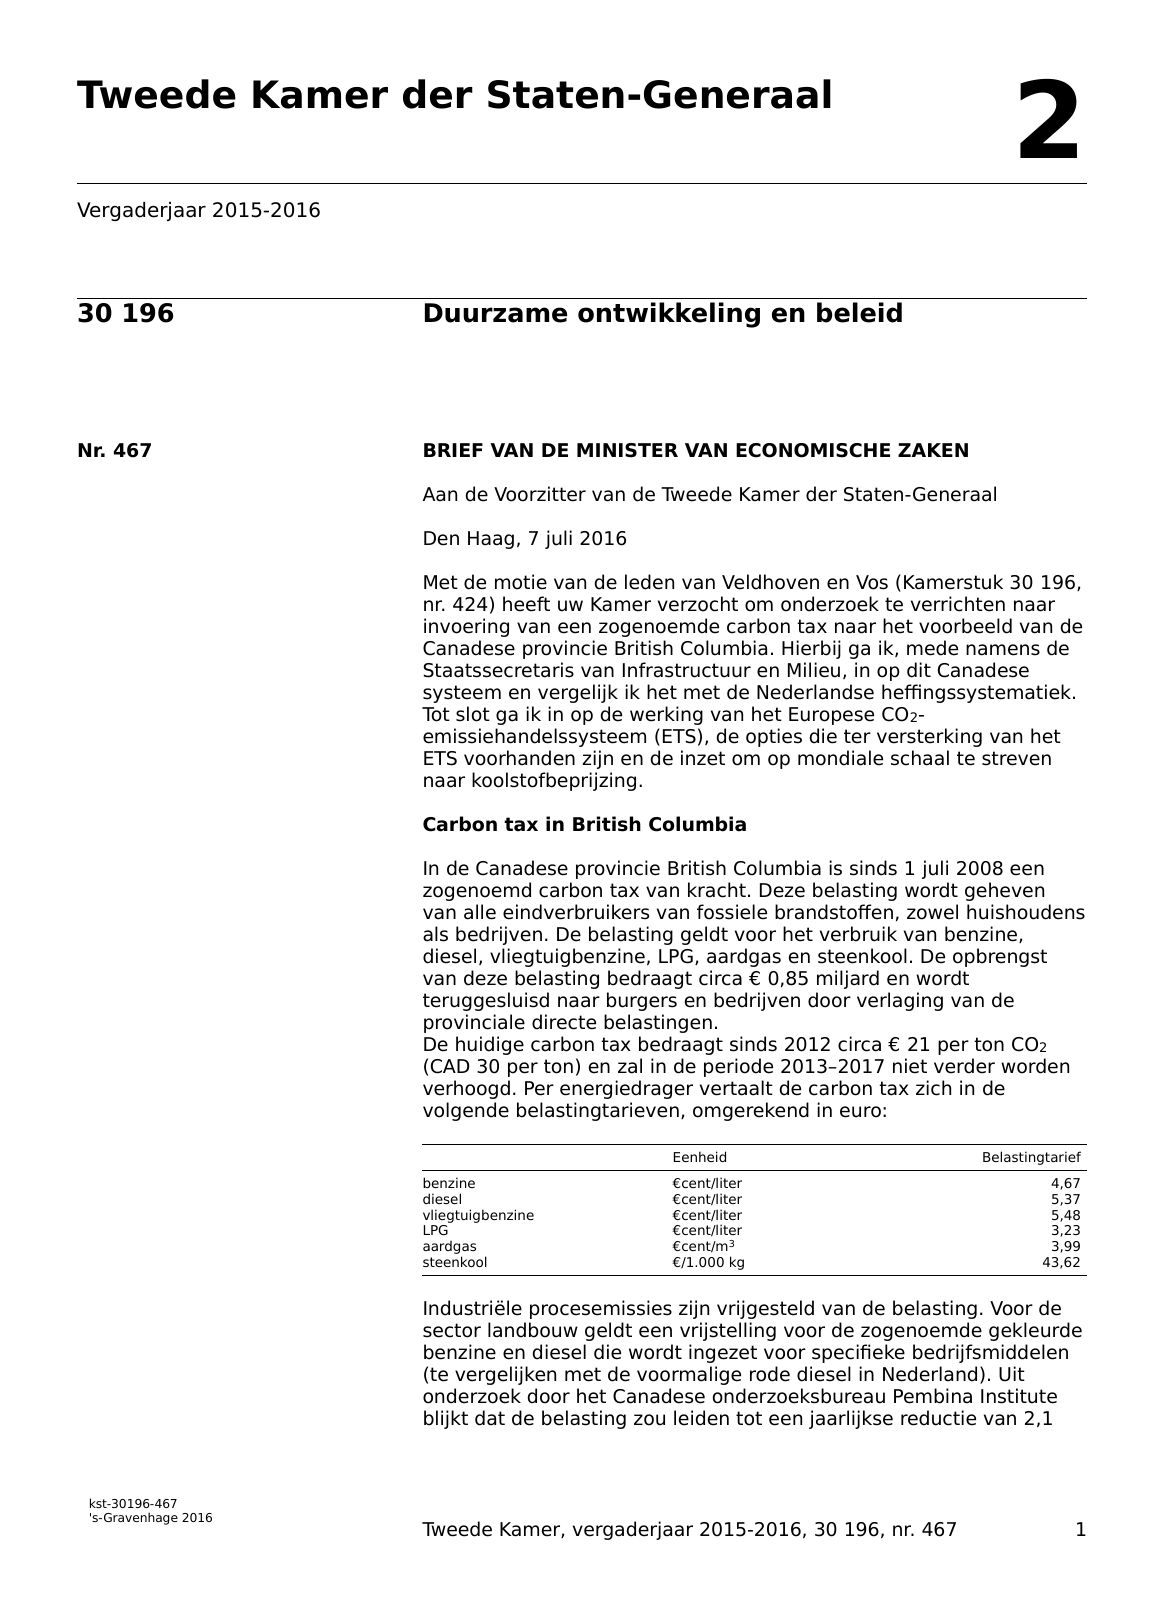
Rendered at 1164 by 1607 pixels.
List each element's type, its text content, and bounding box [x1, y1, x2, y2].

table_header Eenheid [666, 1145, 840, 1170]
table_cell steenkool [422, 1255, 666, 1275]
table_cell Vergaderjaar 2015-2016 [77, 184, 1087, 298]
table_cell €cent/liter [666, 1171, 840, 1192]
table_cell €cent/m3 [666, 1239, 840, 1254]
table_cell vliegtuigbenzine [422, 1207, 666, 1223]
text Den Haag, 7 juli 2016 [422, 528, 1087, 550]
text Aan de Voorzitter van de Tweede Kamer der Staten-Generaal [422, 484, 1087, 506]
table_cell aardgas [422, 1239, 666, 1254]
table_cell 3,23 [840, 1223, 1087, 1239]
table_cell 43,62 [840, 1255, 1087, 1275]
table_cell €/1.000 kg [666, 1255, 840, 1275]
text De huidige carbon tax bedraagt sinds 2012 circa € 21 per ton CO2 (CAD 30 per ton) en zal in de periode 2013–2017 niet verder worden verhoogd. Per energiedrager vertaalt de carbon tax zich in de volgende belastingtarieven, omgerekend in euro: [422, 1034, 1087, 1122]
table_cell €cent/liter [666, 1207, 840, 1223]
table_header Belastingtarief [840, 1145, 1087, 1170]
subtitle 30 196 Duurzame ontwikkeling en beleid [77, 299, 1087, 329]
text Met de motie van de leden van Veldhoven en Vos (Kamerstuk 30 196, nr. 424) heeft uw Kamer verzocht om onderzoek te verrichten naar invoering van een zogenoemde carbon tax naar het voorbeeld van de Canadese provincie British Columbia. Hierbij ga ik, mede namens de Staatssecretaris van Infrastructuur en Milieu, in op dit Canadese systeem en vergelijk ik het met de Nederlandse heffingssystematiek. Tot slot ga ik in op de werking van het Europese CO2-emissiehandelssysteem (ETS), de opties die ter versterking van het ETS voorhanden zijn en de inzet om op mondiale schaal te streven naar koolstofbeprijzing. [422, 572, 1087, 792]
subtitle Carbon tax in British Columbia [422, 814, 1087, 836]
table_header [422, 1145, 666, 1170]
text Industriële procesemissies zijn vrijgesteld van de belasting. Voor de sector landbouw geldt een vrijstelling voor de zogenoemde gekleurde benzine en diesel die wordt ingezet voor specifieke bedrijfsmiddelen (te vergelijken met de voormalige rode diesel in Nederland). Uit onderzoek door het Canadese onderzoeksbureau Pembina Institute blijkt dat de belasting zou leiden tot een jaarlijkse reductie van 2,1 Mton CO2. Ook blijkt uit dit onderzoek dat er geen substantiële nadelen optreden voor de economie, mede doordat de opbrengsten worden ingezet voor belastingverlaging in de sfeer van de inkomsten- en winstbelasting. [422, 1298, 1087, 1430]
table_cell LPG [422, 1223, 666, 1239]
table_cell 5,48 [840, 1207, 1087, 1223]
table_header 2 [886, 59, 1087, 183]
table_cell €cent/liter [666, 1223, 840, 1239]
table_cell benzine [422, 1171, 666, 1192]
table_cell 4,67 [840, 1171, 1087, 1192]
table_cell €cent/liter [666, 1192, 840, 1207]
table_header Tweede Kamer der Staten-Generaal [77, 59, 886, 183]
table_cell 5,37 [840, 1192, 1087, 1207]
text kst-30196-467 [88, 1497, 323, 1511]
table_cell 3,99 [840, 1239, 1087, 1254]
text 's-Gravenhage 2016 [88, 1511, 323, 1525]
text In de Canadese provincie British Columbia is sinds 1 juli 2008 een zogenoemd carbon tax van kracht. Deze belasting wordt geheven van alle eindverbruikers van fossiele brandstoffen, zowel huishoudens als bedrijven. De belasting geldt voor het verbruik van benzine, diesel, vliegtuigbenzine, LPG, aardgas en steenkool. De opbrengst van deze belasting bedraagt circa € 0,85 miljard en wordt teruggesluisd naar burgers en bedrijven door verlaging van de provinciale directe belastingen. [422, 858, 1087, 1034]
table_cell diesel [422, 1192, 666, 1207]
subtitle Nr. 467 BRIEF VAN DE MINISTER VAN ECONOMISCHE ZAKEN [77, 440, 1087, 462]
